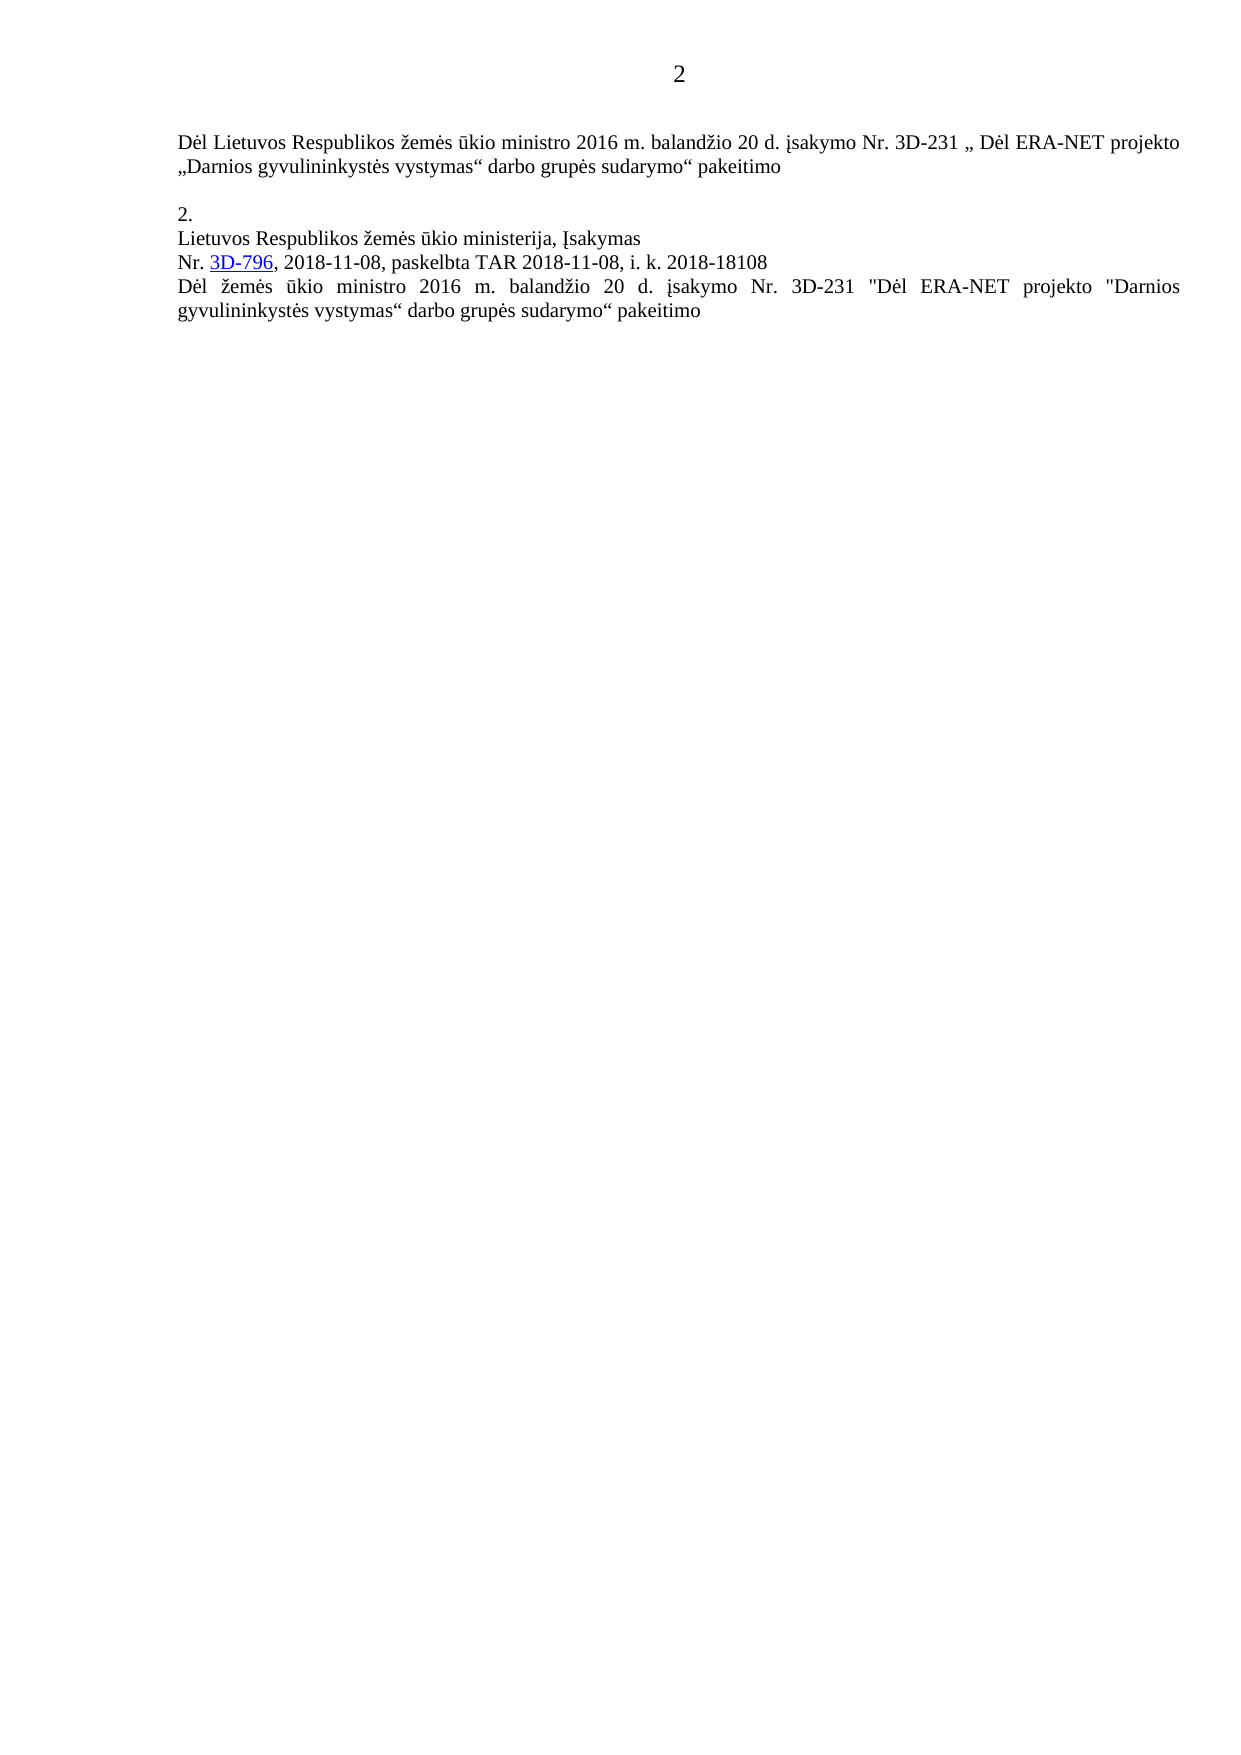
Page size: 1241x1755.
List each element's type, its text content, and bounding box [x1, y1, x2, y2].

text Dėl žemės ūkio ministro 2016 m. balandžio 20 d. įsakymo Nr. 3D-231 "Dėl ERA-NET projekto "Darnios gyvulininkystės vystymas“ darbo grupės sudarymo“ pakeitimo [177, 274, 1181, 322]
text Dėl Lietuvos Respublikos žemės ūkio ministro 2016 m. balandžio 20 d. įsakymo Nr. 3D-231 „ Dėl ERA-NET projekto „Darnios gyvulininkystės vystymas“ darbo grupės sudarymo“ pakeitimo [177, 130, 1181, 178]
text Lietuvos Respublikos žemės ūkio ministerija, Įsakymas [177, 226, 1181, 250]
text 2. [177, 202, 1181, 226]
text Nr. 3D-796, 2018-11-08, paskelbta TAR 2018-11-08, i. k. 2018-18108 [177, 250, 1181, 274]
